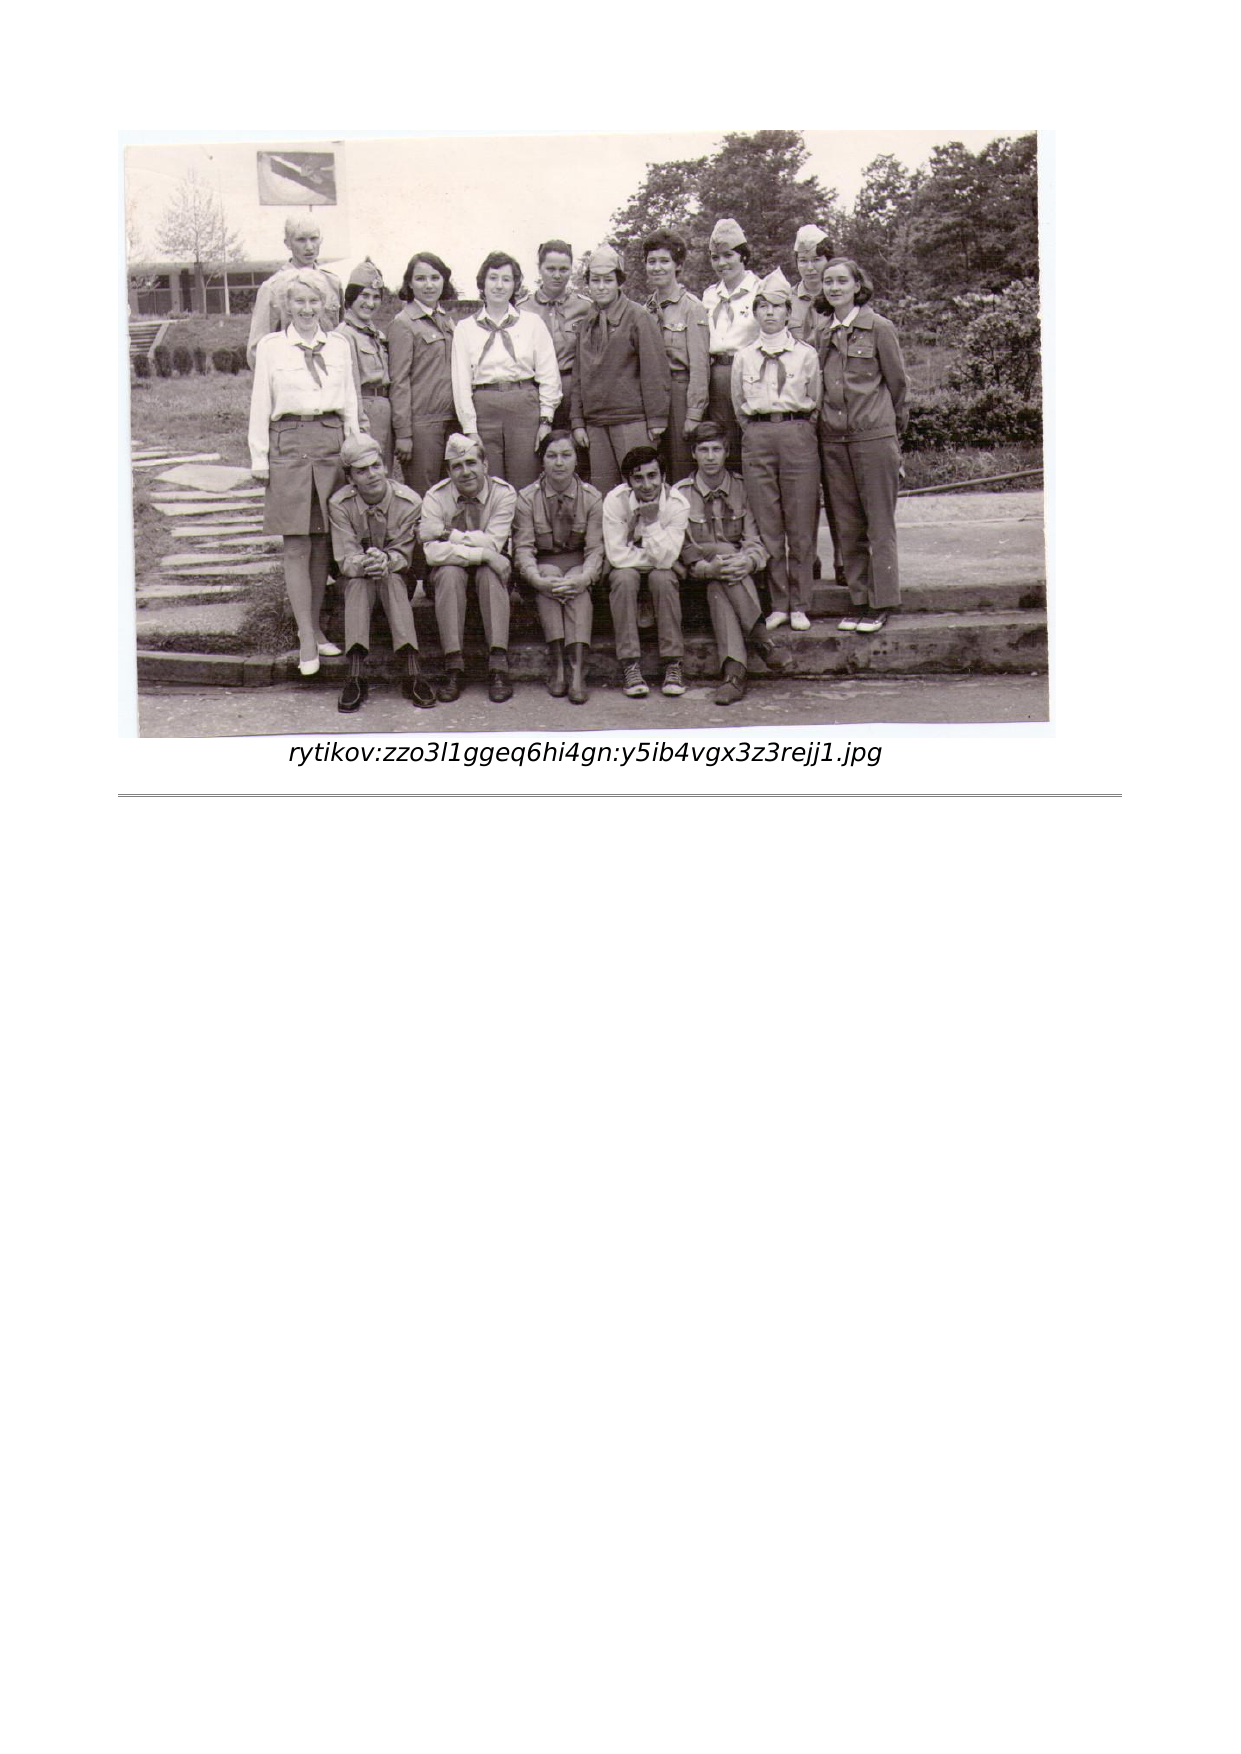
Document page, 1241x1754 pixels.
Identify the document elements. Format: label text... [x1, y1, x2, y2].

picture [118, 130, 1056, 738]
text rytikov:zzo3l1ggeq6hi4gn:y5ib4vgx3z3rejj1.jpg [118, 738, 1056, 767]
